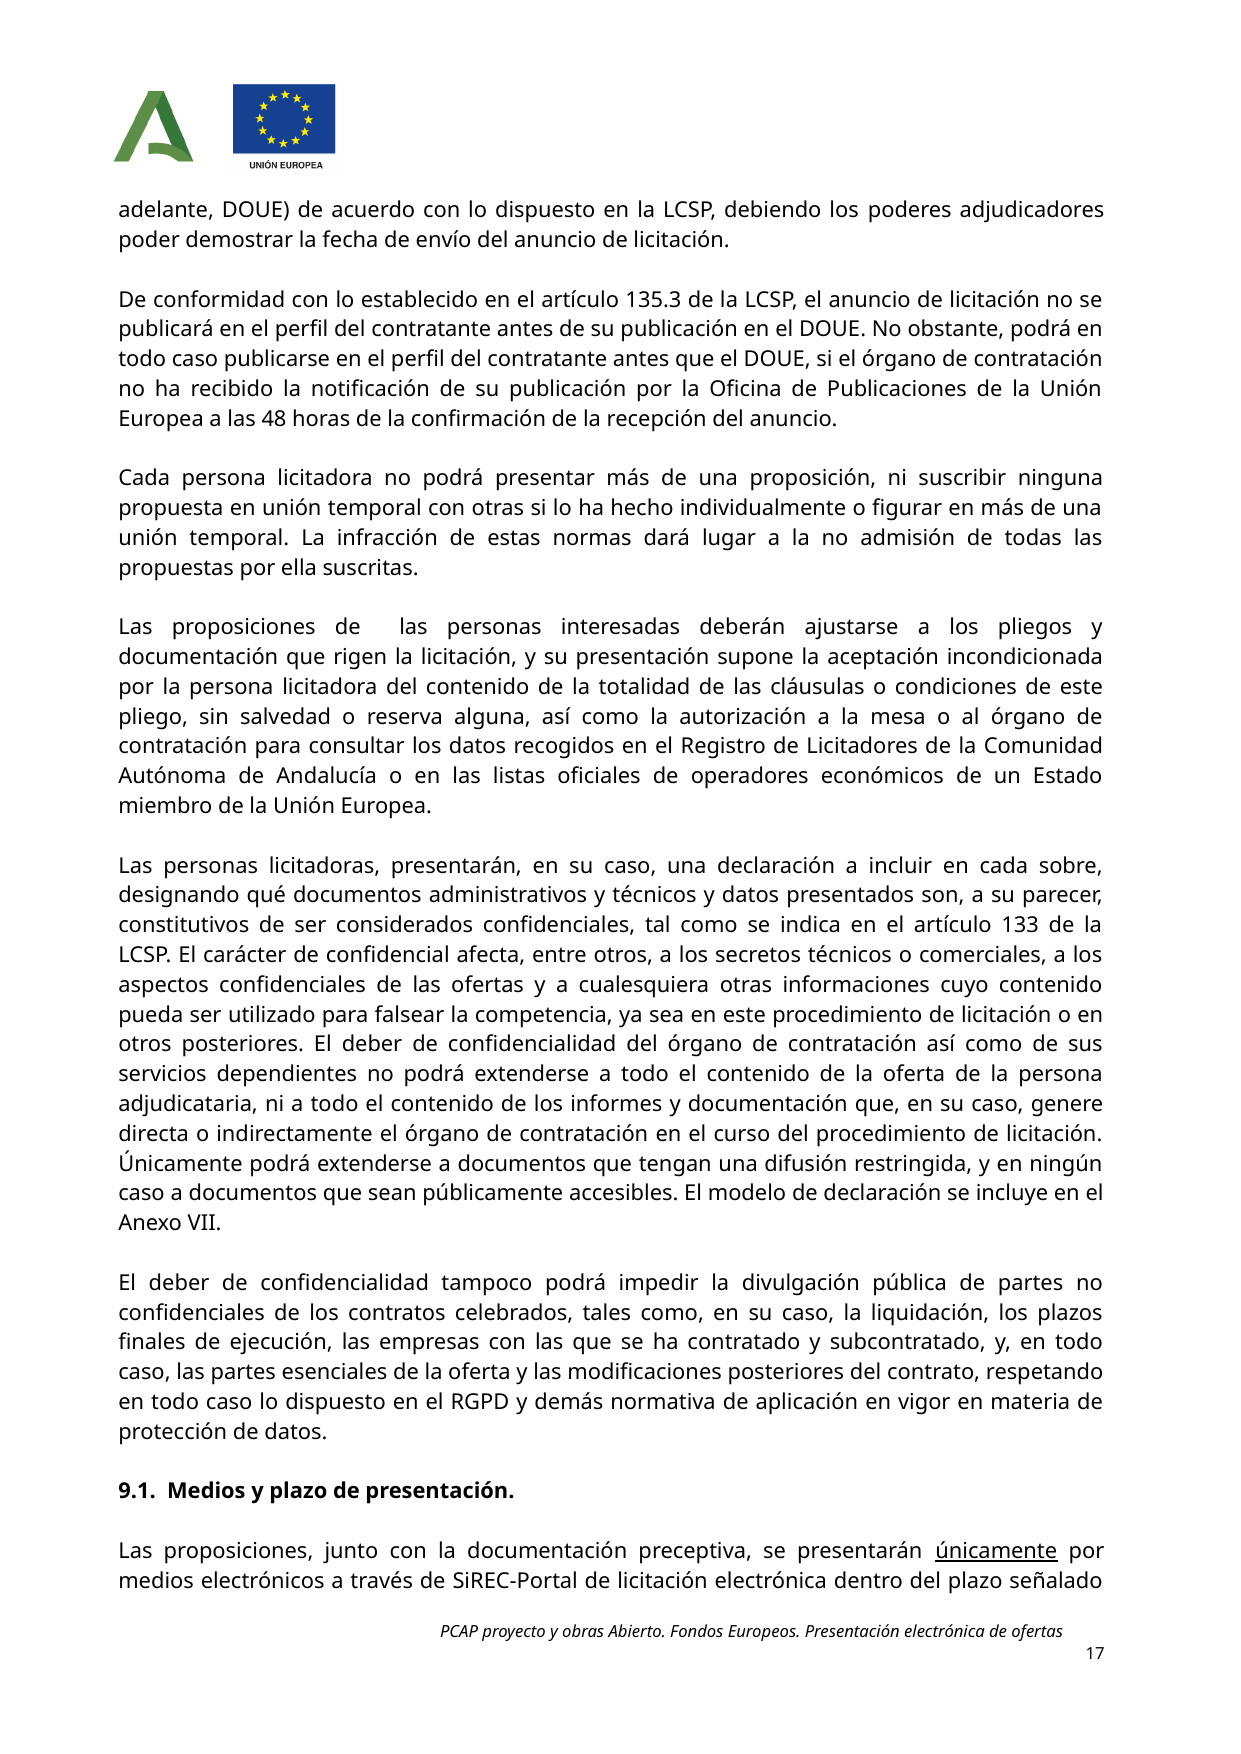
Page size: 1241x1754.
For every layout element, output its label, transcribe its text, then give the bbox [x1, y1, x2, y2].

text Las proposiciones, junto con la documentación preceptiva, se presentarán únicamente por medios electrónicos a través de SiREC-Portal de licitación electrónica dentro del plazo señalado [118, 1535, 1104, 1594]
text De conformidad con lo establecido en el artículo 135.3 de la LCSP, el anuncio de licitación no se publicará en el perfil del contratante antes de su publicación en el DOUE. No obstante, podrá en todo caso publicarse en el perfil del contratante antes que el DOUE, si el órgano de contratación no ha recibido la notificación de su publicación por la Oficina de Publicaciones de la Unión Europea a las 48 horas de la confirmación de la recepción del anuncio. [118, 284, 1104, 433]
picture [221, 78, 347, 176]
text 9.1. Medios y plazo de presentación. [118, 1475, 1104, 1505]
text Cada persona licitadora no podrá presentar más de una proposición, ni suscribir ninguna propuesta en unión temporal con otras si lo ha hecho individualmente o figurar en más de una unión temporal. La infracción de estas normas dará lugar a la no admisión de todas las propuestas por ella suscritas. [118, 462, 1104, 582]
text El deber de confidencialidad tampoco podrá impedir la divulgación pública de partes no confidenciales de los contratos celebrados, tales como, en su caso, la liquidación, los plazos finales de ejecución, las empresas con las que se ha contratado y subcontratado, y, en todo caso, las partes esenciales de la oferta y las modificaciones posteriores del contrato, respetando en todo caso lo dispuesto en el RGPD y demás normativa de aplicación en vigor en materia de protección de datos. [118, 1267, 1104, 1446]
text Las personas licitadoras, presentarán, en su caso, una declaración a incluir en cada sobre, designando qué documentos administrativos y técnicos y datos presentados son, a su parecer, constitutivos de ser considerados confidenciales, tal como se indica en el artículo 133 de la LCSP. El carácter de confidencial afecta, entre otros, a los secretos técnicos o comerciales, a los aspectos confidenciales de las ofertas y a cualesquiera otras informaciones cuyo contenido pueda ser utilizado para falsear la competencia, ya sea en este procedimiento de licitación o en otros posteriores. El deber de confidencialidad del órgano de contratación así como de sus servicios dependientes no podrá extenderse a todo el contenido de la oferta de la persona adjudicataria, ni a todo el contenido de los informes y documentación que, en su caso, genere directa o indirectamente el órgano de contratación en el curso del procedimiento de licitación. Únicamente podrá extenderse a documentos que tengan una difusión restringida, y en ningún caso a documentos que sean públicamente accesibles. El modelo de declaración se incluye en el Anexo VII. [118, 850, 1104, 1237]
text adelante, DOUE) de acuerdo con lo dispuesto en la LCSP, debiendo los poderes adjudicadores poder demostrar la fecha de envío del anuncio de licitación. [118, 194, 1104, 254]
text Las proposiciones de las personas interesadas deberán ajustarse a los pliegos y documentación que rigen la licitación, y su presentación supone la aceptación incondicionada por la persona licitadora del contenido de la totalidad de las cláusulas o condiciones de este pliego, sin salvedad o reserva alguna, así como la autorización a la mesa o al órgano de contratación para consultar los datos recogidos en el Registro de Licitadores de la Comunidad Autónoma de Andalucía o en las listas oficiales de operadores económicos de un Estado miembro de la Unión Europea. [118, 611, 1104, 820]
picture [109, 86, 198, 166]
